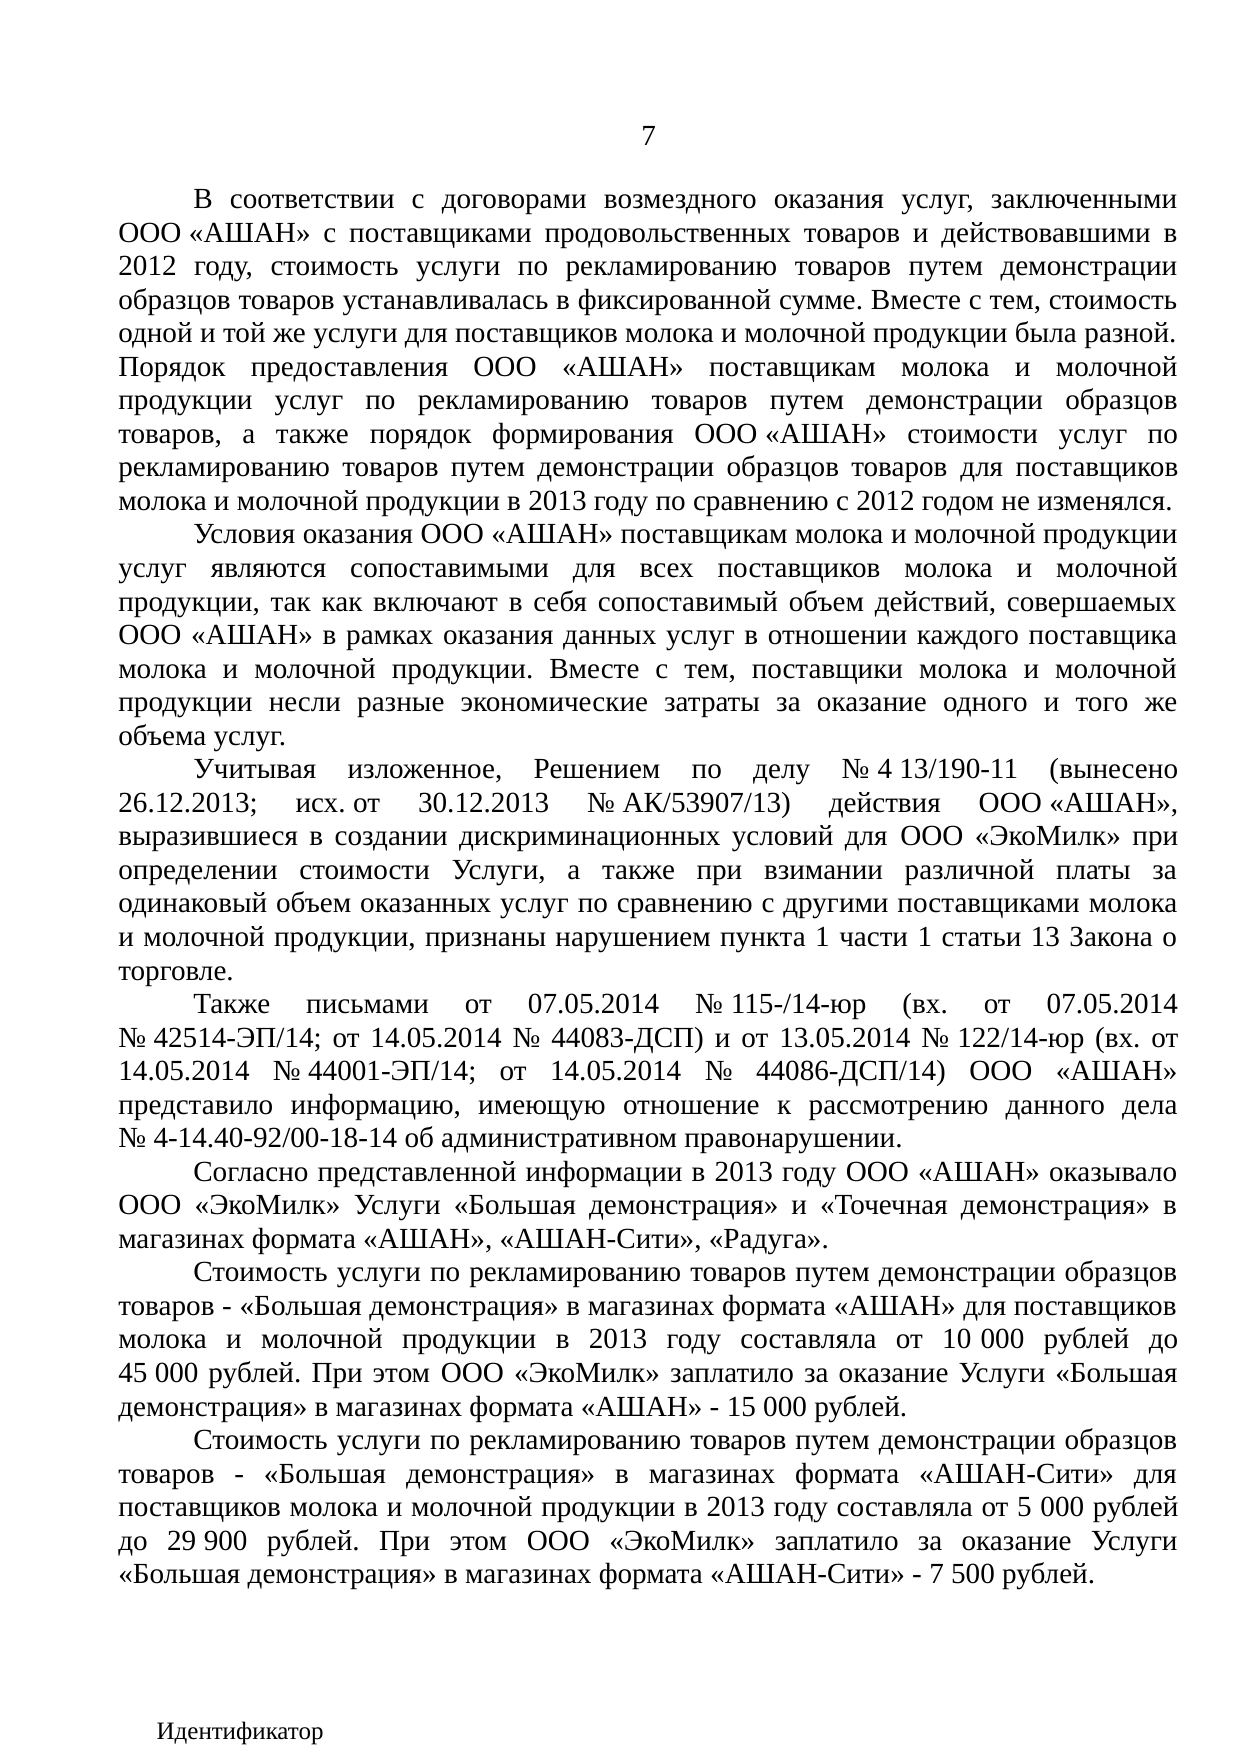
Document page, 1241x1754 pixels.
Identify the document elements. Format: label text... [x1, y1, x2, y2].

text В соответствии с договорами возмездного оказания услуг, заключенными ООО «АШАН» с поставщиками продовольственных товаров и действовавшими в 2012 году, стоимость услуги по рекламированию товаров путем демонстрации образцов товаров устанавливалась в фиксированной сумме. Вместе с тем, стоимость одной и той же услуги для поставщиков молока и молочной продукции была разной. Порядок предоставления ООО «АШАН» поставщикам молока и молочной продукции услуг по рекламированию товаров путем демонстрации образцов товаров, а также порядок формирования ООО «АШАН» стоимости услуг по рекламированию товаров путем демонстрации образцов товаров для поставщиков молока и молочной продукции в 2013 году по сравнению с 2012 годом не изменялся. [118, 181, 1178, 517]
text Стоимость услуги по рекламированию товаров путем демонстрации образцов товаров - «Большая демонстрация» в магазинах формата «АШАН-Сити» для поставщиков молока и молочной продукции в 2013 году составляла от 5 000 рублей до 29 900 рублей. При этом ООО «ЭкоМилк» заплатило за оказание Услуги «Большая демонстрация» в магазинах формата «АШАН-Сити» - 7 500 рублей. [118, 1422, 1178, 1590]
text Также письмами от 07.05.2014 № 115-/14-юр (вх. от 07.05.2014 № 42514-ЭП/14; от 14.05.2014 № 44083-ДСП) и от 13.05.2014 № 122/14-юр (вх. от 14.05.2014 № 44001-ЭП/14; от 14.05.2014 № 44086-ДСП/14) ООО «АШАН» представило информацию, имеющую отношение к рассмотрению данного дела № 4-14.40-92/00-18-14 об административном правонарушении. [118, 986, 1178, 1154]
text Согласно представленной информации в 2013 году ООО «АШАН» оказывало ООО «ЭкоМилк» Услуги «Большая демонстрация» и «Точечная демонстрация» в магазинах формата «АШАН», «АШАН-Сити», «Радуга». [118, 1154, 1178, 1254]
text Условия оказания ООО «АШАН» поставщикам молока и молочной продукции услуг являются сопоставимыми для всех поставщиков молока и молочной продукции, так как включают в себя сопоставимый объем действий, совершаемых ООО «АШАН» в рамках оказания данных услуг в отношении каждого поставщика молока и молочной продукции. Вместе с тем, поставщики молока и молочной продукции несли разные экономические затраты за оказание одного и того же объема услуг. [118, 517, 1178, 751]
text Стоимость услуги по рекламированию товаров путем демонстрации образцов товаров - «Большая демонстрация» в магазинах формата «АШАН» для поставщиков молока и молочной продукции в 2013 году составляла от 10 000 рублей до 45 000 рублей. При этом ООО «ЭкоМилк» заплатило за оказание Услуги «Большая демонстрация» в магазинах формата «АШАН» - 15 000 рублей. [118, 1254, 1178, 1422]
text Учитывая изложенное, Решением по делу № 4 13/190-11 (вынесено 26.12.2013; исх. от 30.12.2013 № АК/53907/13) действия ООО «АШАН», выразившиеся в создании дискриминационных условий для ООО «ЭкоМилк» при определении стоимости Услуги, а также при взимании различной платы за одинаковый объем оказанных услуг по сравнению с другими поставщиками молока и молочной продукции, признаны нарушением пункта 1 части 1 статьи 13 Закона о торговле. [118, 751, 1178, 986]
